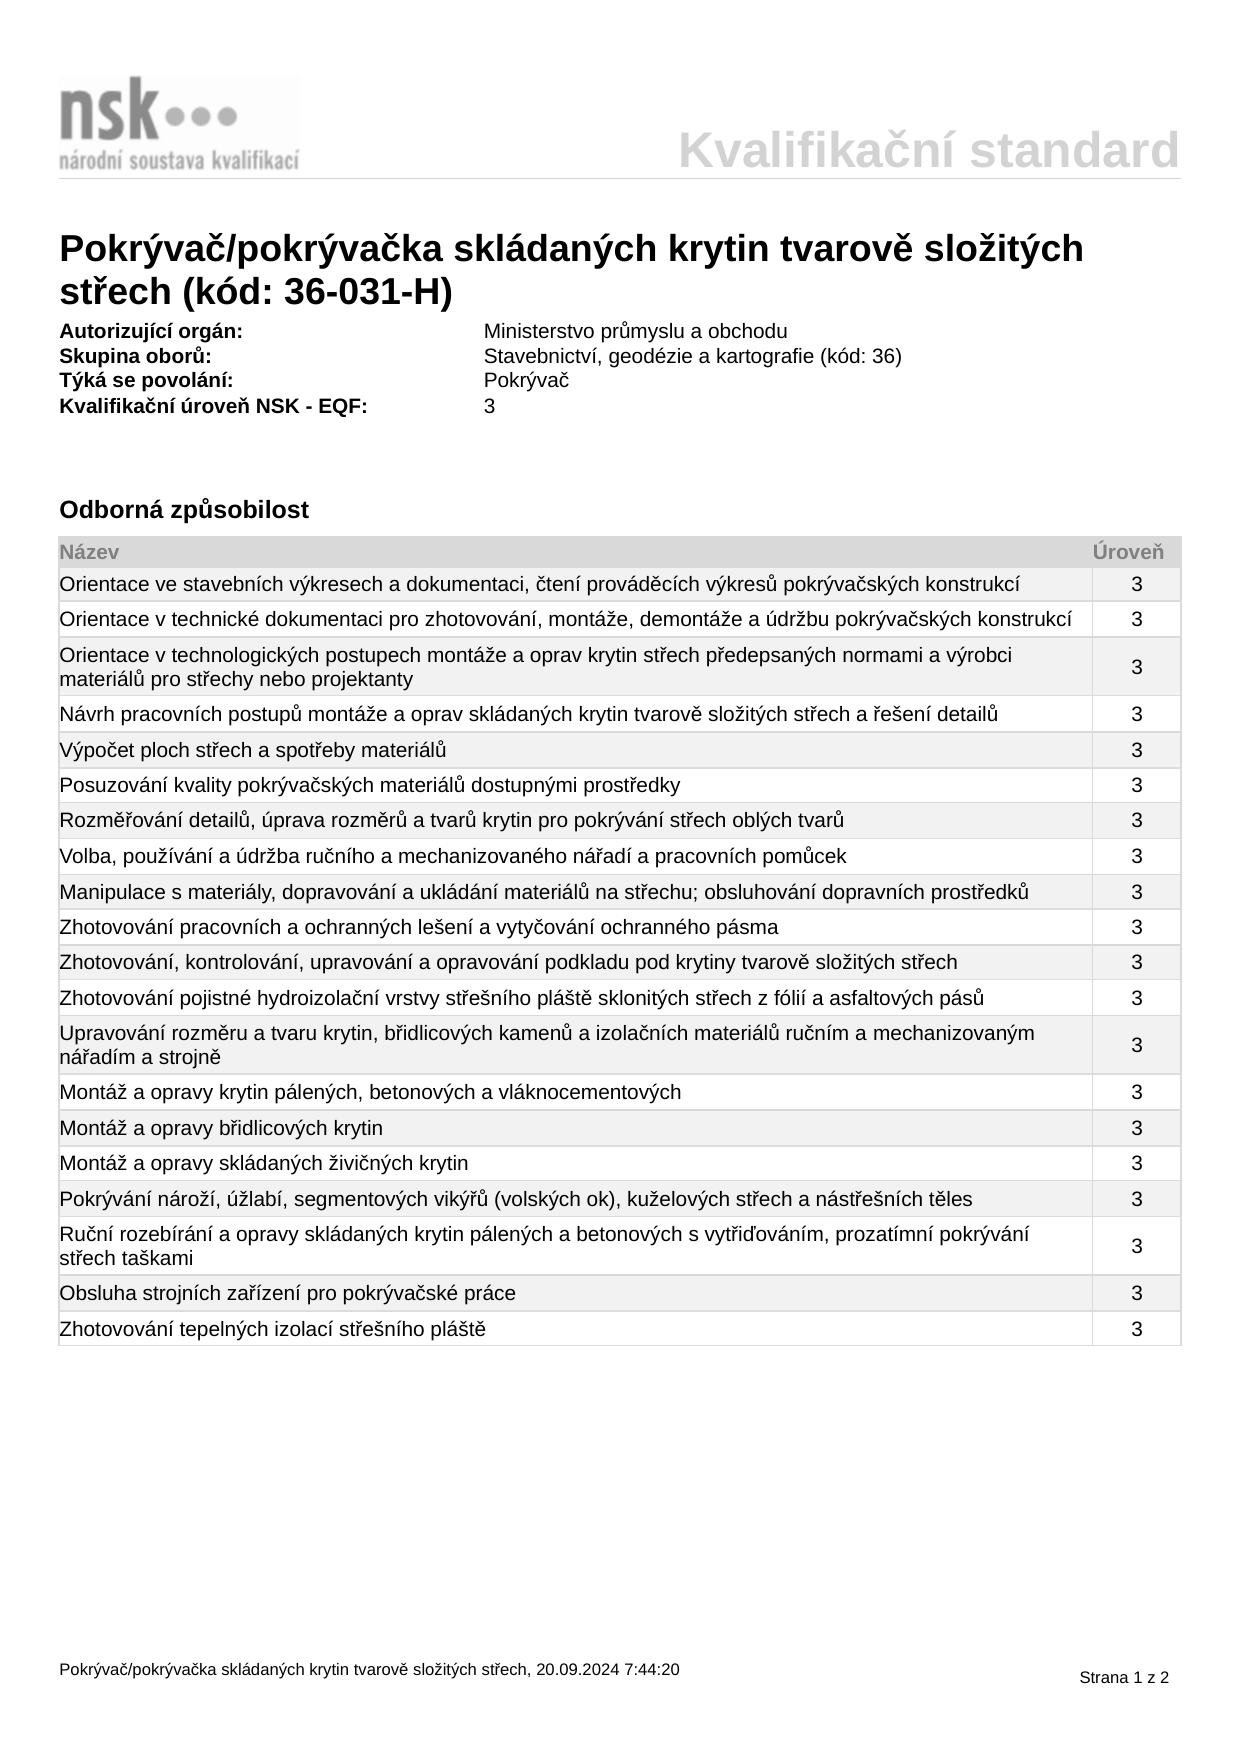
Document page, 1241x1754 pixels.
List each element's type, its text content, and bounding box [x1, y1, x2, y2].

table_cell Upravování rozměru a tvaru krytin, břidlicových kamenů a izolačních materiálů ručním a mechanizovaným nářadím a strojně [60, 1016, 1092, 1073]
table_cell Montáž a opravy skládaných živičných krytin [60, 1147, 1092, 1180]
table_cell 3 [1093, 1312, 1180, 1345]
table_cell Rozměřování detailů, úprava rozměrů a tvarů krytin pro pokrývání střech oblých tvarů [60, 803, 1092, 838]
table_cell [1169, 524, 1181, 536]
table_cell [59, 196, 483, 224]
table_header [621, 59, 626, 172]
picture [58, 59, 621, 172]
table_cell [620, 524, 626, 536]
table_cell 3 [1093, 1016, 1180, 1073]
table_cell 3 [1093, 602, 1180, 636]
table_cell Pokrývání nároží, úžlabí, segmentových vikýřů (volských ok), kuželových střech a nástřešních těles [60, 1181, 1092, 1216]
table_cell [484, 524, 620, 536]
table_cell [862, 1346, 1093, 1502]
table_cell Výpočet ploch střech a spotřeby materiálů [60, 733, 1092, 767]
table_cell Skupina oborů: [59, 344, 483, 368]
table_cell [626, 313, 862, 319]
table_cell [862, 196, 1093, 224]
table_cell [1169, 313, 1181, 319]
table_cell [59, 172, 483, 178]
table_cell Posuzování kvality pokrývačských materiálů dostupnými prostředky [60, 769, 1092, 802]
table_cell [1093, 313, 1169, 319]
table_cell 3 [1093, 733, 1180, 767]
table_cell Orientace v technologických postupech montáže a oprav krytin střech předepsaných normami a výrobci materiálů pro střechy nebo projektanty [60, 638, 1092, 695]
table_cell [1093, 524, 1169, 536]
table_cell [484, 172, 620, 178]
table_cell Ministerstvo průmyslu a obchodu [484, 319, 1181, 344]
table_cell [862, 313, 1093, 319]
table_cell [1169, 1346, 1181, 1502]
table_cell [1093, 1346, 1169, 1502]
table_cell [1093, 196, 1169, 224]
table_cell [620, 1346, 626, 1502]
table_cell 3 [1093, 946, 1180, 979]
table_cell [626, 196, 862, 224]
table_cell Zhotovování pojistné hydroizolační vrstvy střešního pláště sklonitých střech z fólií a asfaltových pásů [60, 980, 1092, 1015]
table_cell [1169, 196, 1181, 224]
table_cell Autorizující orgán: [59, 319, 483, 343]
table_cell Zhotovování tepelných izolací střešního pláště [60, 1312, 1092, 1345]
table_cell [59, 524, 483, 536]
table_cell 3 [484, 394, 1181, 417]
table_cell [484, 196, 620, 224]
table_cell 3 [1093, 1181, 1180, 1216]
table_cell Týká se povolání: [59, 368, 483, 392]
table_cell 3 [1093, 910, 1180, 944]
table_cell Úroveň [1093, 538, 1180, 566]
table_cell [626, 1346, 862, 1502]
table_cell Ruční rozebírání a opravy skládaných krytin pálených a betonových s vytřiďováním, prozatímní pokrývání střech taškami [60, 1217, 1092, 1274]
table_cell [59, 179, 1181, 196]
table_cell [59, 1503, 483, 1660]
table_cell 3 [1093, 875, 1180, 908]
table_cell [862, 1503, 1093, 1660]
table_cell 3 [1093, 980, 1180, 1015]
table_cell 3 [1093, 1276, 1180, 1310]
table_cell [59, 1346, 483, 1502]
table_cell Manipulace s materiály, dopravování a ukládání materiálů na střechu; obsluhování dopravních prostředků [60, 875, 1092, 908]
table_cell Návrh pracovních postupů montáže a oprav skládaných krytin tvarově složitých střech a řešení detailů [60, 696, 1092, 731]
table_cell 3 [1093, 769, 1180, 802]
table_cell [484, 313, 620, 319]
table_cell [484, 1346, 620, 1502]
table_cell [626, 418, 862, 489]
table_cell Zhotovování, kontrolování, upravování a opravování podkladu pod krytiny tvarově složitých střech [60, 946, 1092, 979]
table_cell Orientace v technické dokumentaci pro zhotovování, montáže, demontáže a údržbu pokrývačských konstrukcí [60, 602, 1092, 636]
table_cell [1093, 418, 1169, 489]
table_cell 3 [1093, 803, 1180, 838]
table_cell Obsluha strojních zařízení pro pokrývačské práce [60, 1276, 1092, 1310]
table_cell 3 [1093, 1111, 1180, 1145]
table_cell 3 [1093, 638, 1180, 695]
table_cell [620, 418, 626, 489]
table_cell 3 [1093, 1147, 1180, 1180]
table_cell Název [60, 538, 1092, 566]
table_cell Strana 1 z 2 [862, 1660, 1169, 1696]
table_cell Pokrývač [484, 368, 1181, 393]
table_cell Odborná způsobilost [59, 490, 1181, 524]
table_cell [862, 418, 1093, 489]
table_cell Volba, používání a údržba ručního a mechanizovaného nářadí a pracovních pomůcek [60, 839, 1092, 874]
table_cell Montáž a opravy krytin pálených, betonových a vláknocementových [60, 1075, 1092, 1109]
table_cell [1169, 1660, 1181, 1696]
table_cell 3 [1093, 696, 1180, 731]
table_cell 3 [1093, 1075, 1180, 1109]
table_cell [1169, 1503, 1181, 1660]
table_cell 3 [1093, 1217, 1180, 1274]
table_cell [59, 313, 483, 319]
table_header Kvalifikační standard [626, 59, 1181, 178]
table_cell Stavebnictví, geodézie a kartografie (kód: 36) [484, 344, 1181, 368]
table_cell [1169, 418, 1181, 489]
table_cell [484, 418, 620, 489]
table_cell [59, 418, 483, 489]
table_cell Montáž a opravy břidlicových krytin [60, 1111, 1092, 1145]
table_cell 3 [1093, 568, 1180, 600]
table_cell Orientace ve stavebních výkresech a dokumentaci, čtení prováděcích výkresů pokrývačských konstrukcí [60, 568, 1092, 600]
table_cell [620, 196, 626, 224]
table_cell Kvalifikační úroveň NSK - EQF: [59, 394, 483, 417]
table_cell [626, 1503, 862, 1660]
table_cell Zhotovování pracovních a ochranných lešení a vytyčování ochranného pásma [60, 910, 1092, 944]
table_cell 3 [1093, 839, 1180, 874]
table_cell [626, 524, 862, 536]
table_cell [862, 524, 1093, 536]
table_cell Pokrývač/pokrývačka skládaných krytin tvarově složitých střech (kód: 36-031-H) [59, 224, 1181, 313]
table_cell Pokrývač/pokrývačka skládaných krytin tvarově složitých střech, 20.09.2024 7:44:20 [59, 1660, 862, 1696]
table_cell [1093, 1503, 1169, 1660]
table_cell [620, 1503, 626, 1660]
table_cell [484, 1503, 620, 1660]
